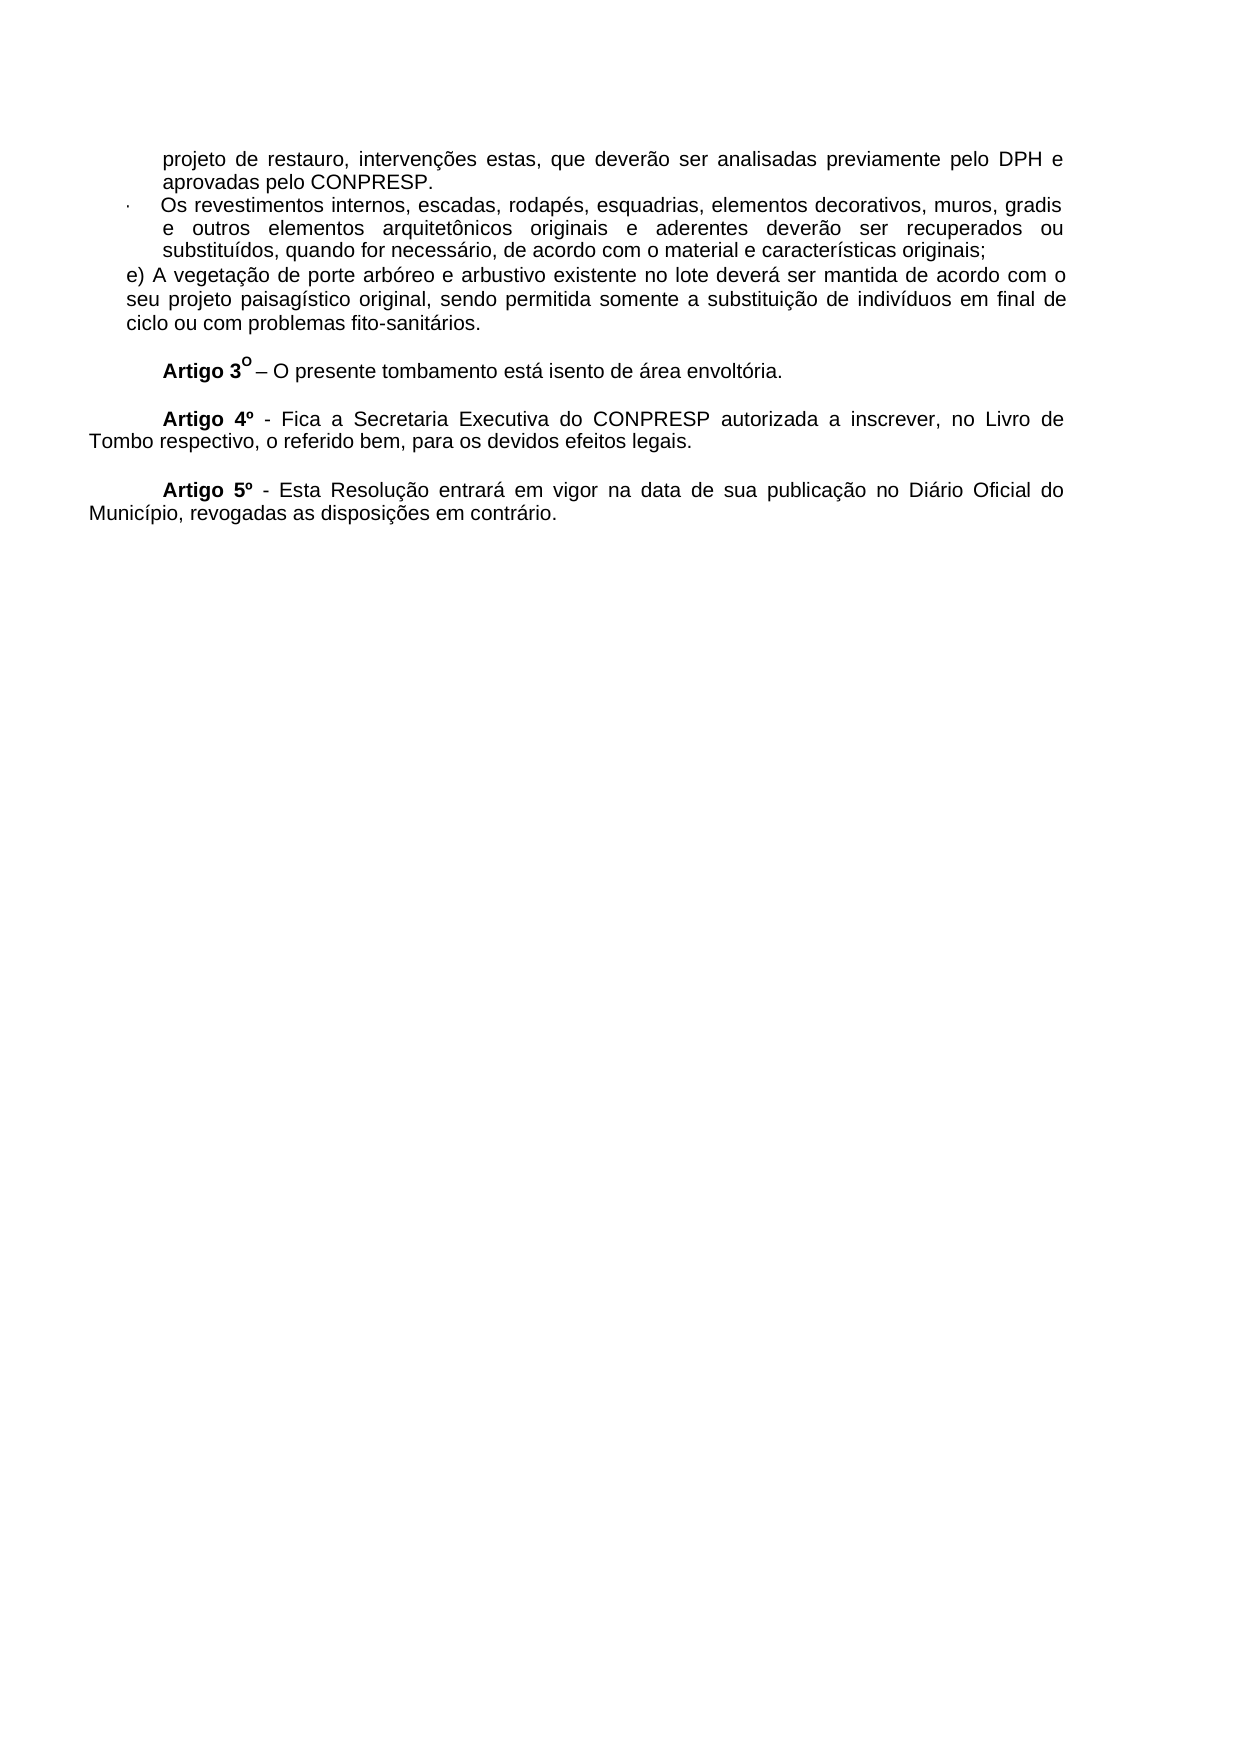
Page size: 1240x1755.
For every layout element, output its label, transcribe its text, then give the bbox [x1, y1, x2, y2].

text substituídos, quando for necessário, de acordo com o material e características originais; [162, 239, 1075, 262]
text Artigo 4º - Fica a Secretaria Executiva do CONPRESP autorizada a inscrever, no Livro de [162, 407, 1075, 431]
text e) A vegetação de porte arbóreo e arbustivo existente no lote deverá ser mantida de acordo com o seu projeto paisagístico original, sendo permitida somente a substituição de indivíduos em final de ciclo ou com problemas fito-sanitários. [126, 262, 1067, 334]
text · Os revestimentos internos, escadas, rodapés, esquadrias, elementos decorativos, muros, gradis e outros elementos arquitetônicos originais e aderentes deverão ser recuperados ou [125, 194, 1067, 239]
text Município, revogadas as disposições em contrário. [89, 502, 1075, 524]
text Artigo 5º - Esta Resolução entrará em vigor na data de sua publicação no Diário Oficial do [162, 478, 1075, 502]
text Artigo 3O – O presente tombamento está isento de área envoltória. [162, 354, 1075, 383]
text Tombo respectivo, o referido bem, para os devidos efeitos legais. [89, 431, 1075, 453]
text projeto de restauro, intervenções estas, que deverão ser analisadas previamente pelo DPH e aprovadas pelo CONPRESP. [162, 148, 1067, 194]
